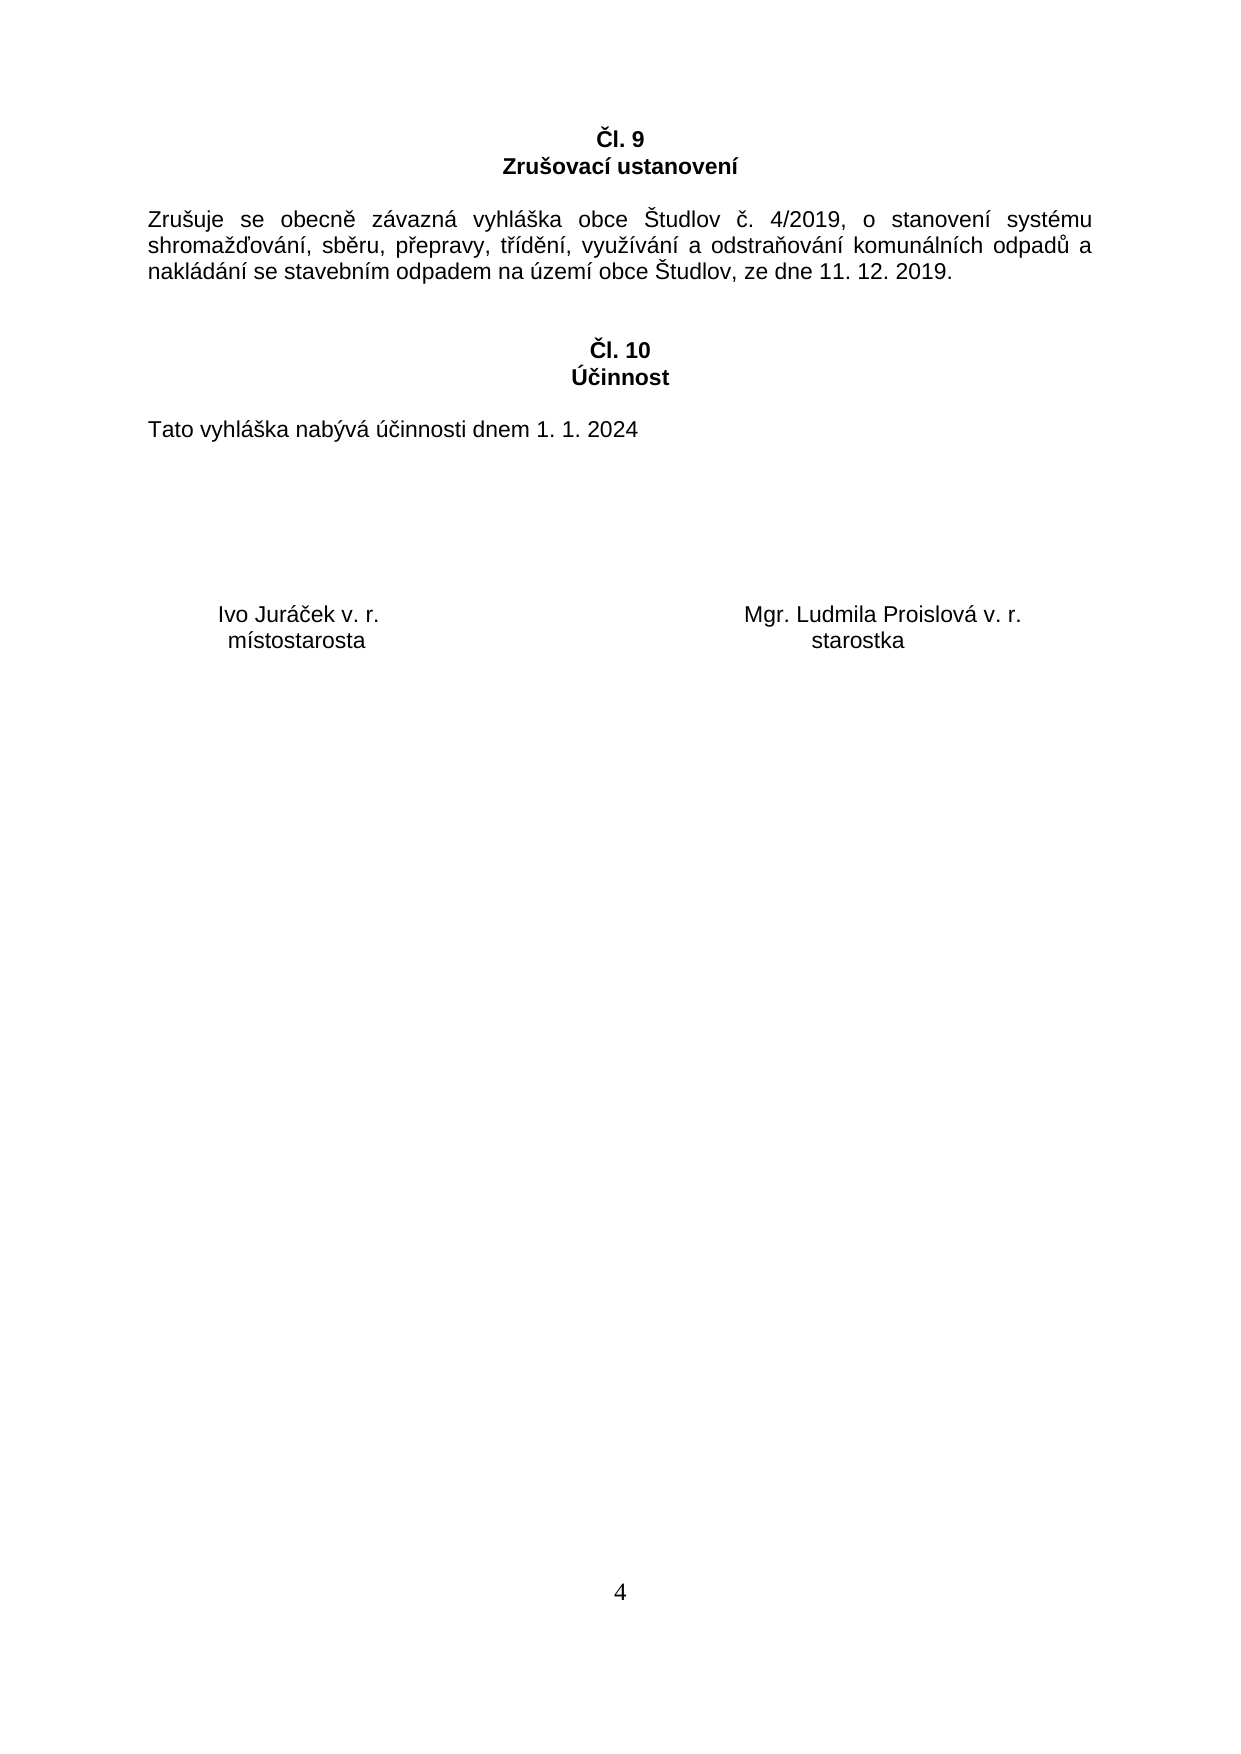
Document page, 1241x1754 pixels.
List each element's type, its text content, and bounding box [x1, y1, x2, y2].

text Čl. 9 [148, 126, 1092, 153]
text Tato vyhláška nabývá účinnosti dnem 1. 1. 2024 [148, 416, 1092, 443]
text Účinnost [148, 364, 1092, 390]
text Ivo Juráček v. r. Mgr. Ludmila Proislová v. r. [148, 601, 1092, 627]
text Čl. 10 [148, 337, 1092, 364]
text Zrušovací ustanovení [148, 153, 1092, 179]
text místostarosta starostka [221, 627, 1092, 653]
text Zrušuje se obecně závazná vyhláška obce Študlov č. 4/2019, o stanovení systému shromažďování, sběru, přepravy, třídění, využívání a odstraňování komunálních odpadů a nakládání se stavebním odpadem na území obce Študlov, ze dne 11. 12. 2019. [148, 206, 1092, 284]
